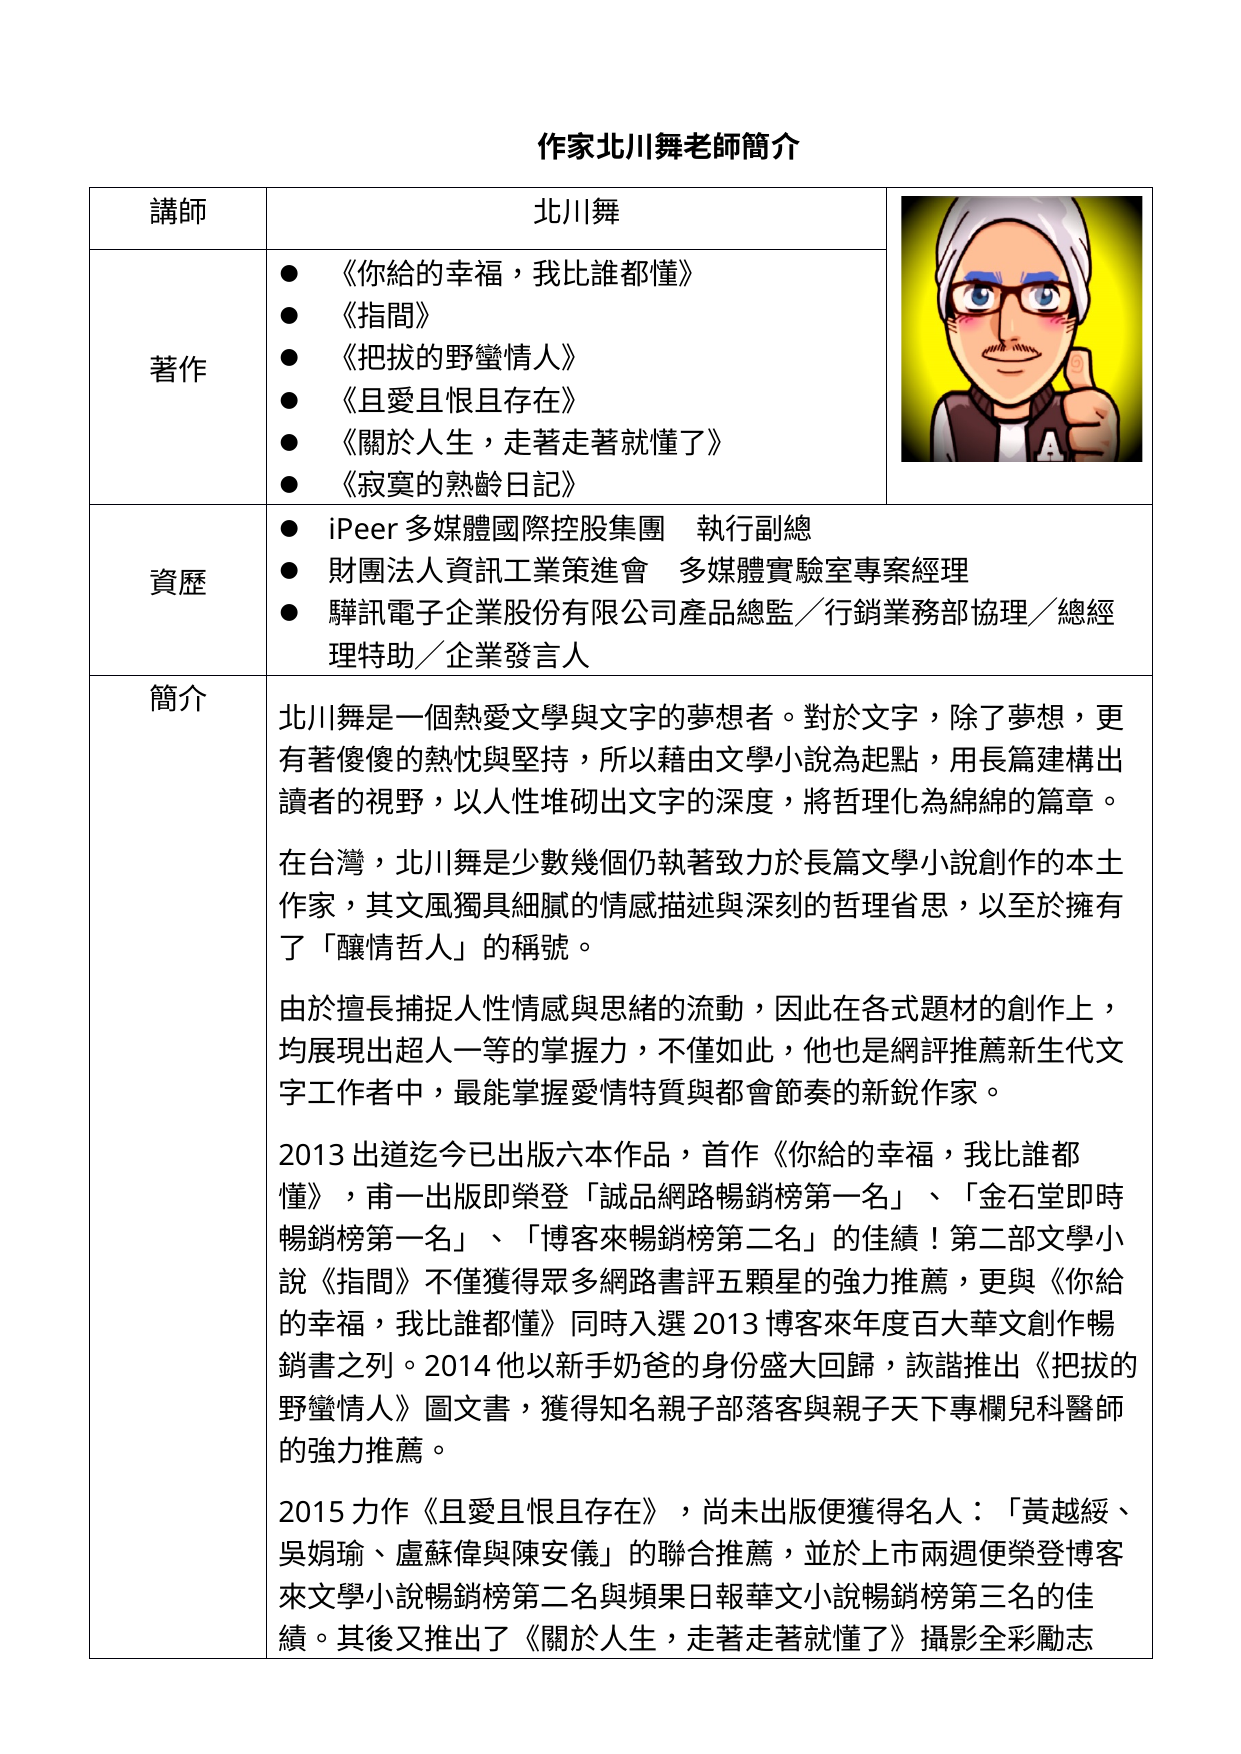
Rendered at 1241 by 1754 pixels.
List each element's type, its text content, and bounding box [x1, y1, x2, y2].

table_cell 資歷 [90, 505, 266, 674]
table_header 講師 [90, 188, 266, 249]
table_cell 《你給的幸福，我比誰都懂》 《指間》 《把拔的野蠻情人》 《且愛且恨且存在》 《關於人生，走著走著就懂了》 《寂寞的熟齡日記》 [267, 250, 886, 504]
table_cell 北川舞是一個熱愛文學與文字的夢想者。對於文字，除了夢想，更有著傻傻的熱忱與堅持，所以藉由文學小說為起點，用長篇建構出讀者的視野，以人性堆砌出文字的深度，將哲理化為綿綿的篇章。 在台灣，北川舞是少數幾個仍執著致力於長篇文學小說創作的本土作家，其文風獨具細膩的情感描述與深刻的哲理省思，以至於擁有了「釀情哲人」的稱號。 由於擅長捕捉人性情感與思緒的流動，因此在各式題材的創作上，均展現出超人一等的掌握力，不僅如此，他也是網評推薦新生代文字工作者中，最能掌握愛情特質與都會節奏的新銳作家。 2013出道迄今已出版六本作品，首作《你給的幸福，我比誰都懂》，甫一出版即榮登「誠品網路暢銷榜第一名」、「金石堂即時暢銷榜第一名」、「博客來暢銷榜第二名」的佳績！第二部文學小說《指間》不僅獲得眾多網路書評五顆星的強力推薦，更與《你給的幸福，我比誰都懂》同時入選2013博客來年度百大華文創作暢銷書之列。2014他以新手奶爸的身份盛大回歸，詼諧推出《把拔的野蠻情人》圖文書，獲得知名親子部落客與親子天下專欄兒科醫師的強力推薦。 2015力作《且愛且恨且存在》，尚未出版便獲得名人：「黃越綏、吳娟瑜、盧蘇偉與陳安儀」的聯合推薦，並於上市兩週便榮登博客來文學小說暢銷榜第二名與頻果日報華文小說暢銷榜第三名的佳績。其後又推出了《關於人生，走著走著就懂了》攝影全彩勵志 [267, 676, 1152, 1658]
table_cell 著作 [90, 250, 266, 504]
table_header [887, 188, 1152, 504]
table_header 北川舞 [267, 188, 886, 249]
list 作家北川舞老師簡介 [228, 124, 1109, 166]
table_cell iPeer多媒體國際控股集團 執行副總 財團法人資訊工業策進會 多媒體實驗室專案經理 驊訊電子企業股份有限公司產品總監╱行銷業務部協理╱總經理特助╱企業發言人 [267, 505, 1152, 674]
table_cell 簡介 [90, 676, 266, 1658]
